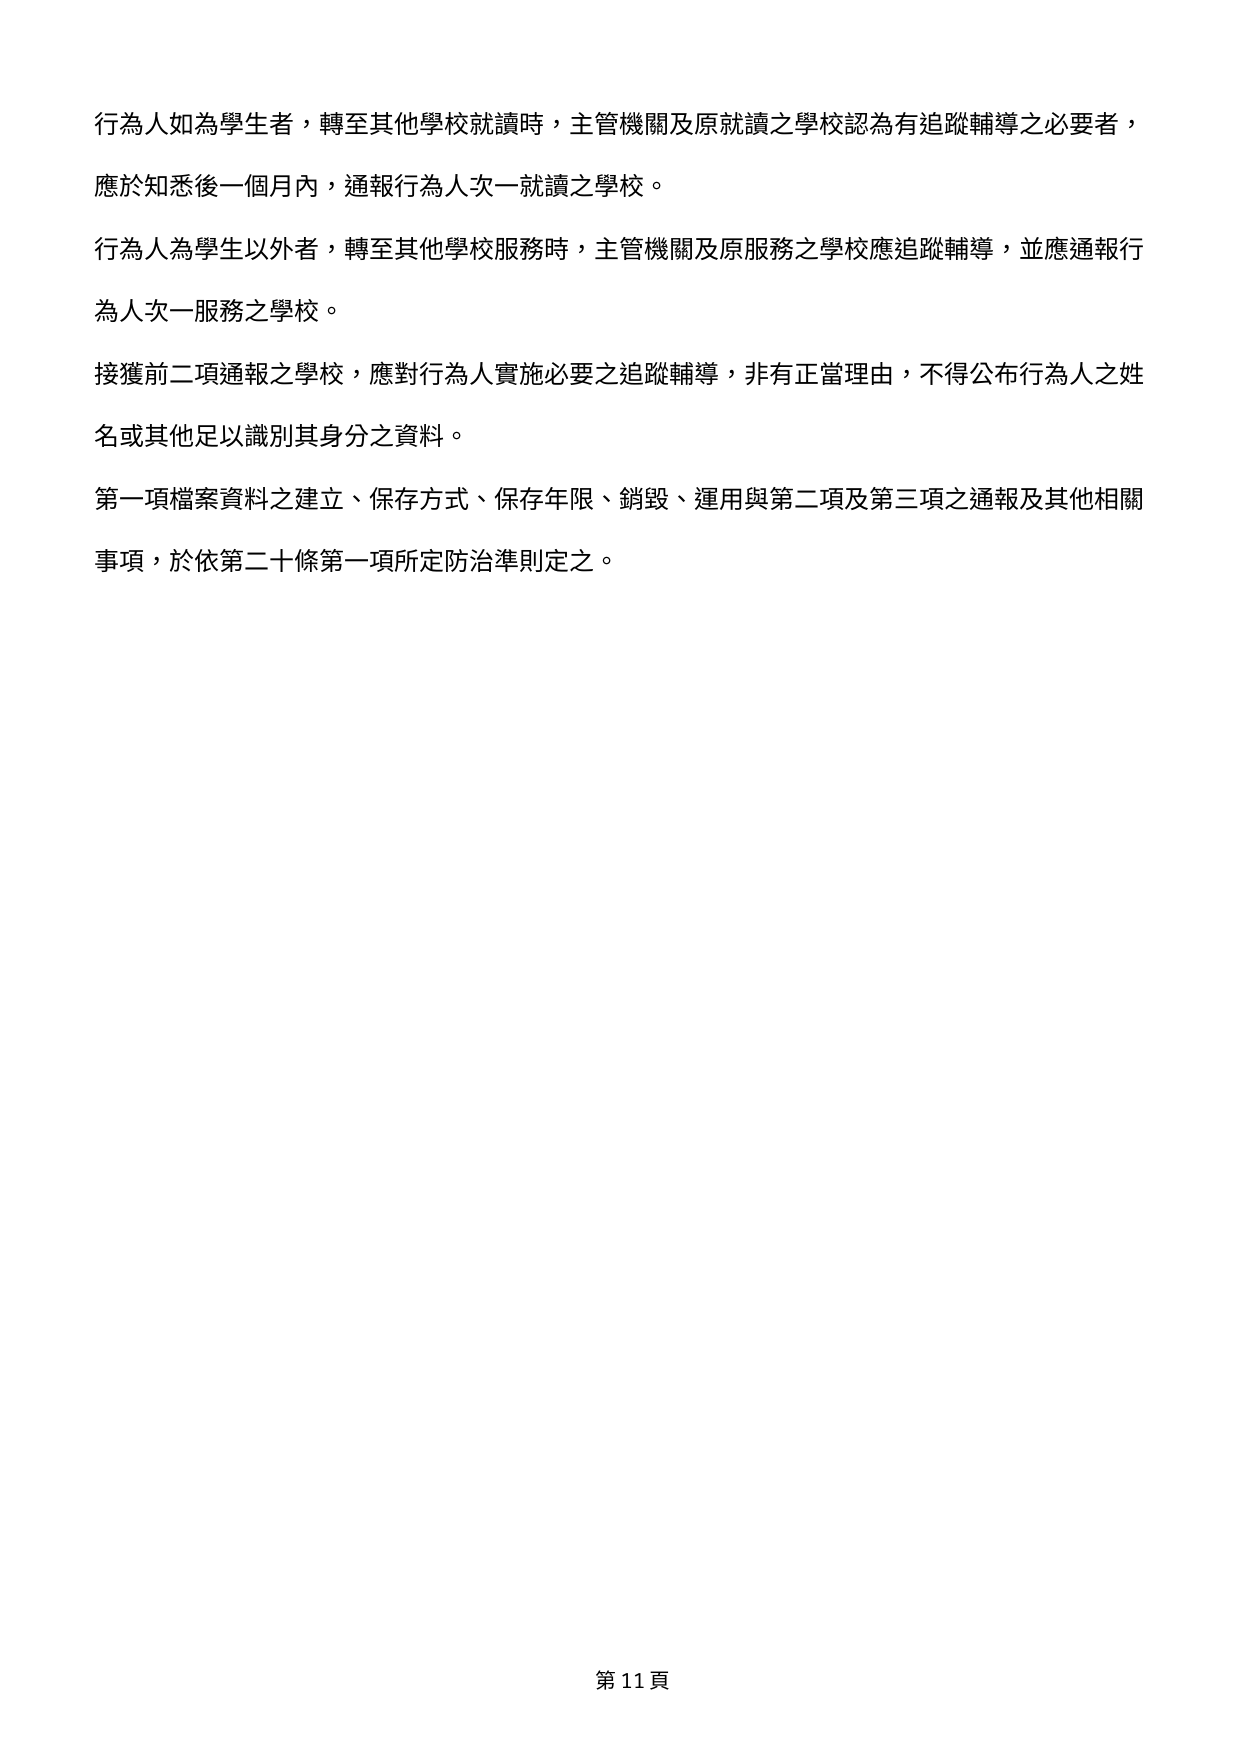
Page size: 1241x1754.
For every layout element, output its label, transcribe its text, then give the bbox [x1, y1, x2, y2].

text 接獲前二項通報之學校，應對行為人實施必要之追蹤輔導，非有正當理由，不得公布行為人之姓名或其他足以識別其身分之資料。 [94, 331, 1146, 456]
text 行為人如為學生者，轉至其他學校就讀時，主管機關及原就讀之學校認為有追蹤輔導之必要者，應於知悉後一個月內，通報行為人次一就讀之學校。 [94, 81, 1146, 206]
text 第一項檔案資料之建立、保存方式、保存年限、銷毀、運用與第二項及第三項之通報及其他相關事項，於依第二十條第一項所定防治準則定之。 [94, 456, 1146, 581]
text 行為人為學生以外者，轉至其他學校服務時，主管機關及原服務之學校應追蹤輔導，並應通報行為人次一服務之學校。 [94, 206, 1146, 331]
